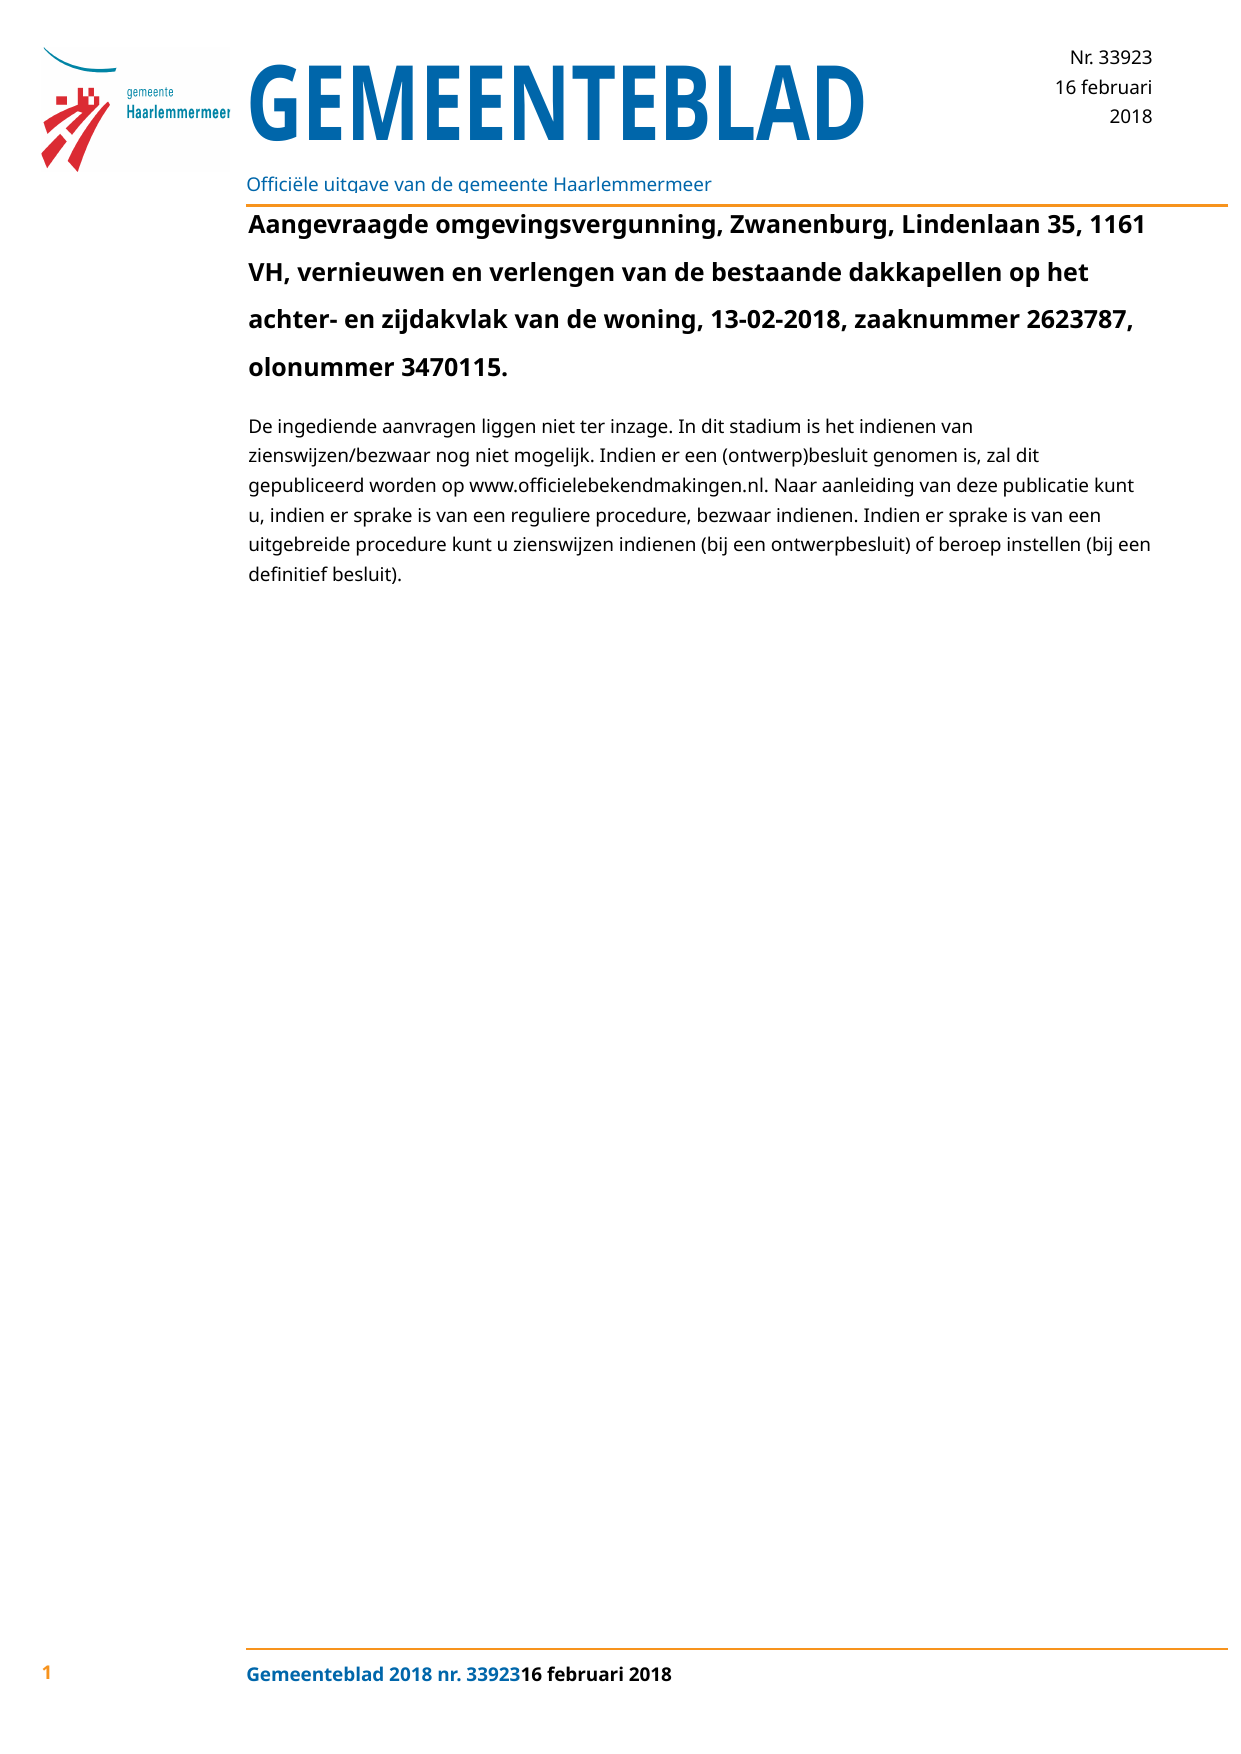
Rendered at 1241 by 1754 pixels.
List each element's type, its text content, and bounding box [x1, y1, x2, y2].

picture [41, 47, 231, 172]
text Aangevraagde omgevingsvergunning, Zwanenburg, Lindenlaan 35, 1161 VH, vernieuwen en verlengen van de bestaande dakkapellen op het achter- en zijdakvlak van de woning, 13-02-2018, zaaknummer 2623787, olonummer 3470115. [248, 207, 1152, 384]
text De ingediende aanvragen liggen niet ter inzage. In dit stadium is het indienen van zienswijzen/bezwaar nog niet mogelijk. Indien er een (ontwerp)besluit genomen is, zal dit gepubliceerd worden op www.officielebekendmakingen.nl. Naar aanleiding van deze publicatie kunt u, indien er sprake is van een reguliere procedure, bezwaar indienen. Indien er sprake is van een uitgebreide procedure kunt u zienswijzen indienen (bij een ontwerpbesluit) of beroep instellen (bij een definitief besluit). [248, 413, 1152, 587]
